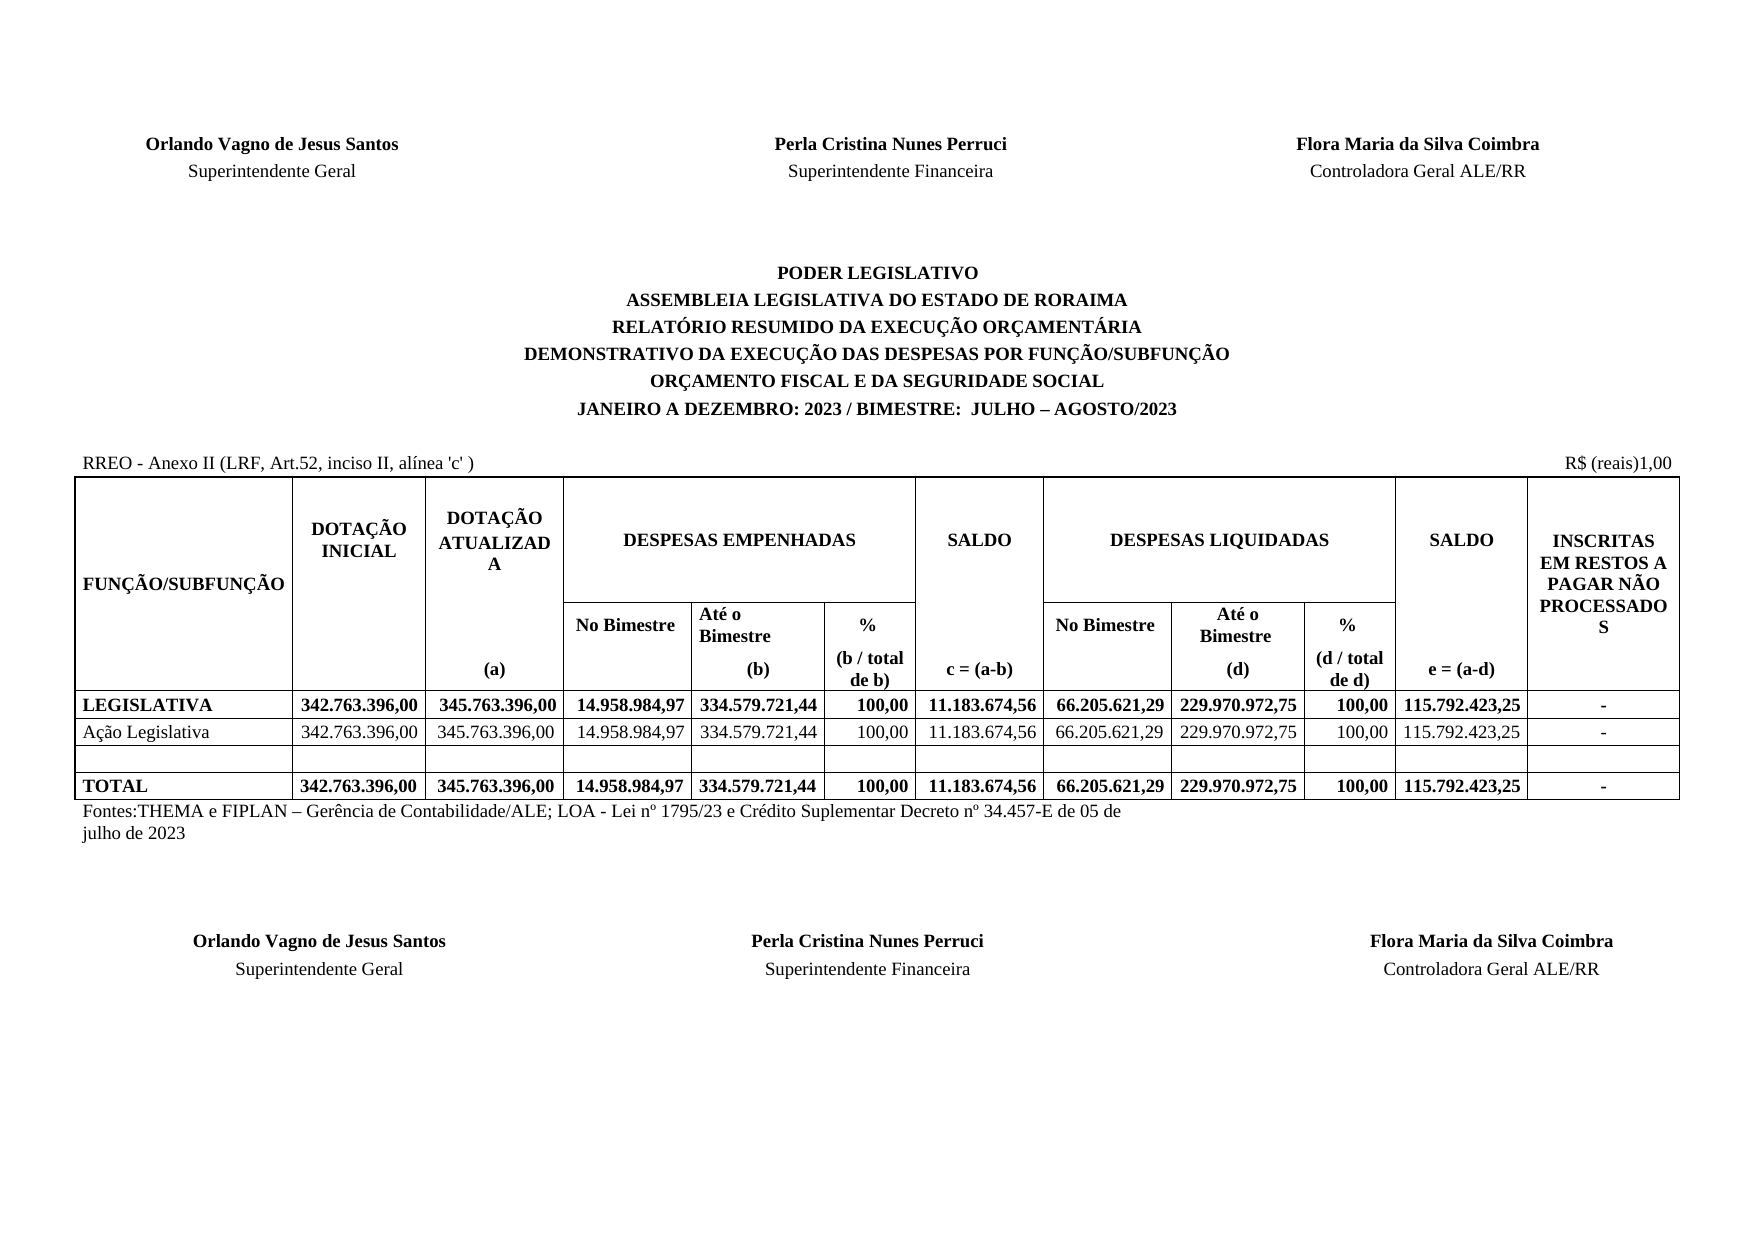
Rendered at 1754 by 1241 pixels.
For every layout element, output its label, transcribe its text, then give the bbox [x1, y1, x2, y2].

table_cell [564, 646, 691, 690]
table_cell 334.579.721,44 [692, 691, 824, 718]
table_cell [916, 746, 1043, 772]
table_cell [692, 843, 824, 873]
table_cell [956, 75, 1082, 102]
table_cell [425, 873, 564, 900]
table_cell [1528, 800, 1679, 843]
table_cell [1474, 102, 1623, 129]
table_cell [1304, 422, 1395, 449]
table_cell No Bimestre [564, 603, 691, 646]
table_cell [1171, 800, 1304, 843]
table_cell 14.958.984,97 [564, 719, 691, 745]
table_cell Perla Cristina Nunes Perruci [700, 130, 1082, 157]
table_cell [1528, 746, 1679, 772]
table_cell [425, 422, 564, 449]
table_cell [1082, 130, 1213, 157]
table_cell Controladora Geral ALE/RR [1213, 157, 1623, 184]
table_cell [1082, 102, 1213, 129]
table_cell No Bimestre [1044, 603, 1171, 646]
table_cell [916, 602, 1043, 646]
table_cell (d) [1172, 646, 1304, 690]
table_cell [436, 102, 573, 129]
table_cell Orlando Vagno de Jesus Santos [75, 928, 564, 955]
table_cell [436, 130, 573, 157]
table_cell [426, 478, 563, 503]
table_cell (a) [426, 646, 563, 690]
table_cell [293, 602, 425, 646]
table_cell - [1528, 691, 1679, 718]
table_cell (b / total de b) [825, 646, 915, 690]
table_cell [293, 843, 425, 873]
table_cell 342.763.396,00 [293, 719, 425, 745]
table_cell DESPESAS LIQUIDADAS [1044, 478, 1395, 602]
table_cell 345.763.396,00 [426, 691, 563, 718]
table_cell [1304, 900, 1395, 928]
table_cell [436, 75, 573, 102]
table_cell 66.205.621,29 [1044, 773, 1171, 799]
table_cell [564, 449, 692, 476]
table_cell 14.958.984,97 [564, 773, 691, 799]
table_cell 115.792.423,25 [1396, 719, 1527, 745]
table_cell [824, 900, 915, 928]
table_cell [1623, 157, 1646, 184]
table_cell [1623, 102, 1646, 129]
table_cell [293, 422, 425, 449]
table_cell [1396, 746, 1527, 772]
table_cell INSCRITAS EM RESTOS A PAGAR NÃO PROCESSADOS [1528, 478, 1679, 690]
table_cell [1304, 873, 1395, 900]
table_cell [1171, 422, 1304, 449]
table_cell [426, 746, 563, 772]
table_cell Controladora Geral ALE/RR [1304, 955, 1679, 982]
table_header [75, 231, 1679, 286]
table_cell [1044, 422, 1171, 449]
table_cell [1528, 873, 1679, 900]
table_cell [574, 157, 699, 184]
table_cell [830, 75, 956, 102]
table_cell [1528, 422, 1679, 449]
table_cell Fontes:THEMA e FIPLAN – Gerência de Contabilidade/ALE; LOA - Lei nº 1795/23 e Crédito Suplementar Decreto nº 34.457-E de 05 de julho de 2023 [75, 800, 1171, 843]
table_cell FUNÇÃO/SUBFUNÇÃO [76, 478, 292, 690]
table_cell 229.970.972,75 [1172, 691, 1304, 718]
table_cell [75, 843, 292, 873]
table_cell [692, 873, 824, 900]
table_cell [574, 102, 699, 129]
table_cell 345.763.396,00 [426, 719, 563, 745]
table_cell [1171, 900, 1304, 928]
table_cell [1395, 422, 1528, 449]
table_cell [293, 873, 425, 900]
table_cell [293, 900, 425, 928]
table_cell [1528, 843, 1679, 873]
table_cell [956, 102, 1082, 129]
table_cell [700, 102, 830, 129]
table_cell LEGISLATIVA [76, 691, 292, 718]
table_cell [1044, 746, 1171, 772]
table_cell [425, 843, 564, 873]
table_cell [1395, 449, 1528, 476]
table_cell [108, 75, 306, 102]
table_cell [825, 746, 915, 772]
table_cell TOTAL [76, 773, 292, 799]
table_cell 11.183.674,56 [916, 773, 1043, 799]
table_cell [75, 422, 292, 449]
table_cell Superintendente Geral [75, 955, 564, 982]
table_cell DESPESAS EMPENHADAS [564, 478, 915, 602]
table_cell [564, 900, 692, 928]
table_cell SALDO [1396, 478, 1527, 602]
table_cell 66.205.621,29 [1044, 691, 1171, 718]
table_cell [306, 75, 436, 102]
table_cell [426, 602, 563, 646]
table_cell [1171, 873, 1304, 900]
table_cell R$ (reais)1,00 [1528, 449, 1679, 476]
table_cell e = (a-d) [1396, 646, 1527, 690]
table_cell [1171, 928, 1304, 955]
table_cell 229.970.972,75 [1172, 719, 1304, 745]
table_cell [1044, 843, 1171, 873]
table_cell [1623, 75, 1646, 102]
table_cell 100,00 [825, 691, 915, 718]
table_cell 100,00 [1305, 691, 1395, 718]
table_cell [830, 102, 956, 129]
table_cell [574, 75, 699, 102]
table_cell [915, 422, 1043, 449]
table_cell [824, 422, 915, 449]
table_cell [1171, 449, 1304, 476]
table_cell [1213, 102, 1343, 129]
table_cell 334.579.721,44 [692, 719, 824, 745]
table_cell 11.183.674,56 [916, 691, 1043, 718]
table_cell % [1305, 603, 1395, 646]
table_cell 100,00 [825, 773, 915, 799]
table_cell RREO - Anexo II (LRF, Art.52, inciso II, alínea 'c' ) [75, 449, 564, 476]
table_cell Superintendente Geral [108, 157, 436, 184]
table_cell c = (a-b) [916, 646, 1043, 690]
table_cell [1528, 900, 1679, 928]
table_cell [692, 449, 824, 476]
table_cell [425, 900, 564, 928]
table_cell [564, 843, 692, 873]
table_cell [1343, 102, 1474, 129]
table_cell Superintendente Financeira [700, 157, 1082, 184]
table_cell Até o Bimestre [1172, 603, 1304, 646]
table_cell [1396, 602, 1527, 646]
table_cell [915, 449, 1043, 476]
table_cell 342.763.396,00 [293, 691, 425, 718]
table_cell JANEIRO A DEZEMBRO: 2023 / BIMESTRE: JULHO – AGOSTO/2023 [75, 395, 1679, 422]
table_cell 334.579.721,44 [692, 773, 824, 799]
table_cell SALDO [916, 478, 1043, 602]
table_cell (b) [692, 646, 824, 690]
table_cell [293, 646, 425, 690]
table_cell [75, 873, 292, 900]
table_cell Orlando Vagno de Jesus Santos [108, 130, 436, 157]
table_cell [1044, 449, 1171, 476]
table_cell [692, 746, 824, 772]
table_cell [1044, 646, 1171, 690]
table_cell [1395, 800, 1528, 843]
table_cell [692, 900, 824, 928]
table_cell 14.958.984,97 [564, 691, 691, 718]
table_cell [1044, 873, 1171, 900]
table_cell 100,00 [1305, 773, 1395, 799]
table_cell [1044, 900, 1171, 928]
table_cell [574, 130, 699, 157]
table_cell [293, 746, 425, 772]
table_cell [1474, 75, 1623, 102]
table_cell [692, 422, 824, 449]
table_cell [1044, 928, 1171, 955]
table_cell Até o Bimestre [692, 603, 824, 646]
table_cell [700, 75, 830, 102]
table_cell Perla Cristina Nunes Perruci [692, 928, 1043, 955]
table_cell [824, 449, 915, 476]
table_cell [1395, 843, 1528, 873]
table_cell [564, 422, 692, 449]
table_cell 100,00 [1305, 719, 1395, 745]
table_cell [564, 928, 692, 955]
table_cell ATUALIZADA [426, 531, 563, 575]
table_cell [1623, 130, 1646, 157]
table_cell Ação Legislativa [76, 719, 292, 745]
table_cell [1395, 873, 1528, 900]
table_cell [1172, 746, 1304, 772]
table_cell (d / total de d) [1305, 646, 1395, 690]
table_cell RELATÓRIO RESUMIDO DA EXECUÇÃO ORÇAMENTÁRIA [75, 313, 1679, 340]
table_cell - [1528, 719, 1679, 745]
table_cell [75, 900, 292, 928]
table_cell [1304, 800, 1395, 843]
table_cell [915, 900, 1043, 928]
table_cell 100,00 [825, 719, 915, 745]
table_cell [1213, 75, 1343, 102]
table_cell [1305, 746, 1395, 772]
table_cell ASSEMBLEIA LEGISLATIVA DO ESTADO DE RORAIMA [75, 286, 1679, 313]
table_cell 115.792.423,25 [1396, 773, 1527, 799]
table_cell DOTAÇÃO [426, 504, 563, 531]
table_cell [915, 843, 1043, 873]
table_cell ORÇAMENTO FISCAL E DA SEGURIDADE SOCIAL [75, 368, 1679, 395]
table_cell [306, 102, 436, 129]
table_cell 345.763.396,00 [426, 773, 563, 799]
table_cell [76, 746, 292, 772]
table_cell DOTAÇÃO INICIAL [293, 478, 425, 602]
table_cell [1171, 843, 1304, 873]
table_cell [426, 575, 563, 602]
table_header PODER LEGISLATIVO [82, 259, 1673, 286]
table_cell [564, 746, 691, 772]
table_cell [824, 843, 915, 873]
table_cell % [825, 603, 915, 646]
table_cell Superintendente Financeira [692, 955, 1043, 982]
table_cell [824, 873, 915, 900]
table_cell [564, 873, 692, 900]
table_cell [1304, 843, 1395, 873]
table_cell [1044, 955, 1171, 982]
table_cell [108, 102, 306, 129]
table_cell [1304, 449, 1395, 476]
table_cell [1082, 75, 1213, 102]
table_cell - [1528, 773, 1679, 799]
table_cell [564, 955, 692, 982]
table_cell 229.970.972,75 [1172, 773, 1304, 799]
table_cell Flora Maria da Silva Coimbra [1213, 130, 1623, 157]
table_cell DEMONSTRATIVO DA EXECUÇÃO DAS DESPESAS POR FUNÇÃO/SUBFUNÇÃO [75, 340, 1679, 368]
table_cell 342.763.396,00 [293, 773, 425, 799]
table_cell Flora Maria da Silva Coimbra [1304, 928, 1679, 955]
table_cell [915, 873, 1043, 900]
table_cell [1343, 75, 1474, 102]
table_cell 66.205.621,29 [1044, 719, 1171, 745]
table_cell [1082, 157, 1213, 184]
table_cell 11.183.674,56 [916, 719, 1043, 745]
table_cell 115.792.423,25 [1396, 691, 1527, 718]
table_cell [1171, 955, 1304, 982]
table_cell [436, 157, 573, 184]
table_cell [1395, 900, 1528, 928]
